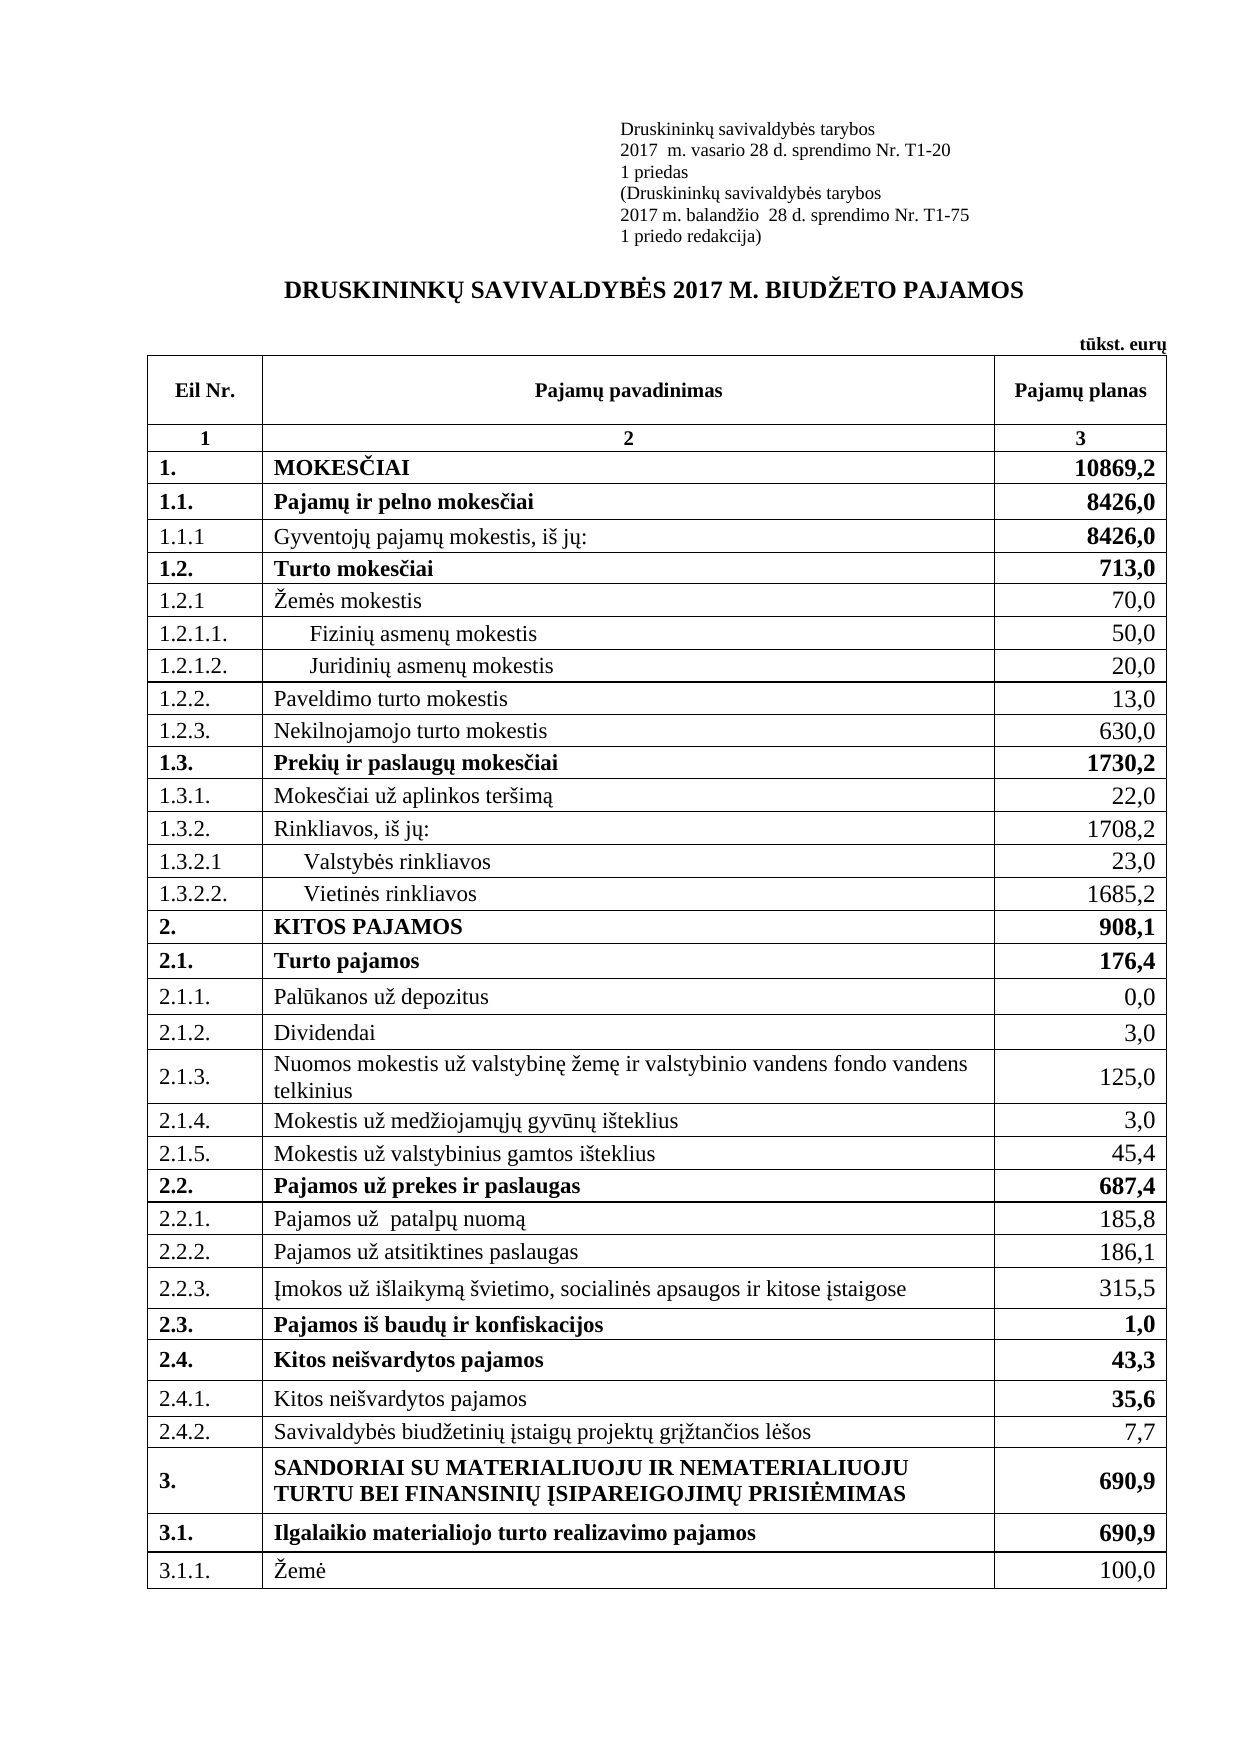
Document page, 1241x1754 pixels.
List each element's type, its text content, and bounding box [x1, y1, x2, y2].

table_cell 1.1. [148, 484, 262, 519]
table_cell 3 [995, 425, 1166, 451]
table_cell 125,0 [995, 1050, 1166, 1103]
text 2017 m. balandžio 28 d. sprendimo Nr. T1-75 [148, 204, 1167, 225]
table_cell 1.3.2.1 [148, 845, 262, 877]
table_cell Pajamos už patalpų nuomą [263, 1203, 994, 1234]
table_cell 2.1.1. [148, 979, 262, 1014]
table_cell 2.4.1. [148, 1381, 262, 1416]
table_cell 20,0 [995, 650, 1166, 681]
table_cell 1685,2 [995, 878, 1166, 909]
table_cell Turto mokesčiai [263, 553, 994, 583]
text DRUSKININKŲ SAVIVALDYBĖS 2017 M. BIUDŽETO PAJAMOS [148, 276, 1167, 304]
text tūkst. eurų [148, 333, 1167, 354]
table_cell 2.2.2. [148, 1235, 262, 1267]
table_cell 2.4.2. [148, 1417, 262, 1447]
table_cell Palūkanos už depozitus [263, 979, 994, 1014]
table_header Pajamų pavadinimas [263, 356, 994, 424]
table_cell Kitos neišvardytos pajamos [263, 1340, 994, 1379]
table_cell 690,9 [995, 1448, 1166, 1512]
text (Druskininkų savivaldybės tarybos [148, 182, 1167, 204]
table_cell 35,6 [995, 1381, 1166, 1416]
table_cell 2.1.2. [148, 1015, 262, 1049]
table_cell Dividendai [263, 1015, 994, 1049]
table_cell SANDORIAI SU MATERIALIUOJU IR NEMATERIALIUOJU TURTU BEI FINANSINIŲ ĮSIPAREIGOJIMŲ PRISIĖMIMAS [263, 1448, 994, 1512]
table_cell Pajamos iš baudų ir konfiskacijos [263, 1309, 994, 1339]
table_cell 687,4 [995, 1170, 1166, 1201]
table_cell MOKESČIAI [263, 452, 994, 483]
table_cell 1.2.1.2. [148, 650, 262, 681]
table_cell Žemė [263, 1553, 994, 1587]
table_cell 3.1.1. [148, 1553, 262, 1587]
table_cell 2.2.3. [148, 1268, 262, 1308]
table_cell 8426,0 [995, 484, 1166, 519]
table_cell Vietinės rinkliavos [263, 878, 994, 909]
table_cell 2.3. [148, 1309, 262, 1339]
table_cell 8426,0 [995, 520, 1166, 552]
table_cell Mokesčiai už aplinkos teršimą [263, 779, 994, 811]
table_cell Kitos neišvardytos pajamos [263, 1381, 994, 1416]
table_cell 630,0 [995, 715, 1166, 746]
table_cell 1.2. [148, 553, 262, 583]
table_cell Ilgalaikio materialiojo turto realizavimo pajamos [263, 1514, 994, 1551]
table_cell 3.1. [148, 1514, 262, 1551]
table_cell 3,0 [995, 1104, 1166, 1136]
table_cell 10869,2 [995, 452, 1166, 483]
table_cell 1.3.2.2. [148, 878, 262, 909]
table_cell 1.3. [148, 747, 262, 778]
table_cell 185,8 [995, 1203, 1166, 1234]
table_cell 186,1 [995, 1235, 1166, 1267]
table_cell Turto pajamos [263, 944, 994, 978]
table_header Eil Nr. [148, 356, 262, 424]
table_cell Mokestis už valstybinius gamtos išteklius [263, 1137, 994, 1169]
table_cell 1,0 [995, 1309, 1166, 1339]
table_cell 1.2.3. [148, 715, 262, 746]
table_cell 2.1.5. [148, 1137, 262, 1169]
table_cell Gyventojų pajamų mokestis, iš jų: [263, 520, 994, 552]
table_cell 70,0 [995, 584, 1166, 616]
table_cell KITOS PAJAMOS [263, 911, 994, 942]
table_cell 1.3.1. [148, 779, 262, 811]
text 1 priedas [148, 161, 1167, 182]
table_cell 2.2. [148, 1170, 262, 1201]
table_cell 1.2.2. [148, 683, 262, 714]
text 2017 m. vasario 28 d. sprendimo Nr. T1-20 [148, 139, 1167, 161]
table_cell 22,0 [995, 779, 1166, 811]
table_cell Nekilnojamojo turto mokestis [263, 715, 994, 746]
table_cell 2.1. [148, 944, 262, 978]
table_cell Mokestis už medžiojamųjų gyvūnų išteklius [263, 1104, 994, 1136]
table_cell 908,1 [995, 911, 1166, 942]
table_cell 690,9 [995, 1514, 1166, 1551]
table_cell Rinkliavos, iš jų: [263, 812, 994, 844]
table_cell 45,4 [995, 1137, 1166, 1169]
table_cell 315,5 [995, 1268, 1166, 1308]
table_cell Žemės mokestis [263, 584, 994, 616]
table_cell 7,7 [995, 1417, 1166, 1447]
table_cell Valstybės rinkliavos [263, 845, 994, 877]
table_cell 2.4. [148, 1340, 262, 1379]
table_cell 1.3.2. [148, 812, 262, 844]
table_cell Pajamų ir pelno mokesčiai [263, 484, 994, 519]
table_cell 1.2.1 [148, 584, 262, 616]
text Druskininkų savivaldybės tarybos [148, 117, 1167, 139]
table_cell 2 [263, 425, 994, 451]
table_cell 0,0 [995, 979, 1166, 1014]
table_cell 2.1.3. [148, 1050, 262, 1103]
table_cell Savivaldybės biudžetinių įstaigų projektų grįžtančios lėšos [263, 1417, 994, 1447]
table_cell 1730,2 [995, 747, 1166, 778]
table_cell 2.1.4. [148, 1104, 262, 1136]
table_header Pajamų planas [995, 356, 1166, 424]
table_cell 1. [148, 452, 262, 483]
table_cell 43,3 [995, 1340, 1166, 1379]
table_cell 100,0 [995, 1553, 1166, 1587]
table_cell Juridinių asmenų mokestis [263, 650, 994, 681]
table_cell 3,0 [995, 1015, 1166, 1049]
table_cell Įmokos už išlaikymą švietimo, socialinės apsaugos ir kitose įstaigose [263, 1268, 994, 1308]
table_cell 1708,2 [995, 812, 1166, 844]
table_cell 1 [148, 425, 262, 451]
table_cell 23,0 [995, 845, 1166, 877]
table_cell 1.1.1 [148, 520, 262, 552]
table_cell 2. [148, 911, 262, 942]
text 1 priedo redakcija) [148, 225, 1167, 247]
table_cell Nuomos mokestis už valstybinę žemę ir valstybinio vandens fondo vandens telkinius [263, 1050, 994, 1103]
table_cell 713,0 [995, 553, 1166, 583]
table_cell Pajamos už atsitiktines paslaugas [263, 1235, 994, 1267]
table_cell 176,4 [995, 944, 1166, 978]
table_cell Prekių ir paslaugų mokesčiai [263, 747, 994, 778]
table_cell Fizinių asmenų mokestis [263, 617, 994, 649]
table_cell 1.2.1.1. [148, 617, 262, 649]
table_cell Paveldimo turto mokestis [263, 683, 994, 714]
table_cell 3. [148, 1448, 262, 1512]
table_cell 2.2.1. [148, 1203, 262, 1234]
table_cell 50,0 [995, 617, 1166, 649]
table_cell Pajamos už prekes ir paslaugas [263, 1170, 994, 1201]
table_cell 13,0 [995, 683, 1166, 714]
